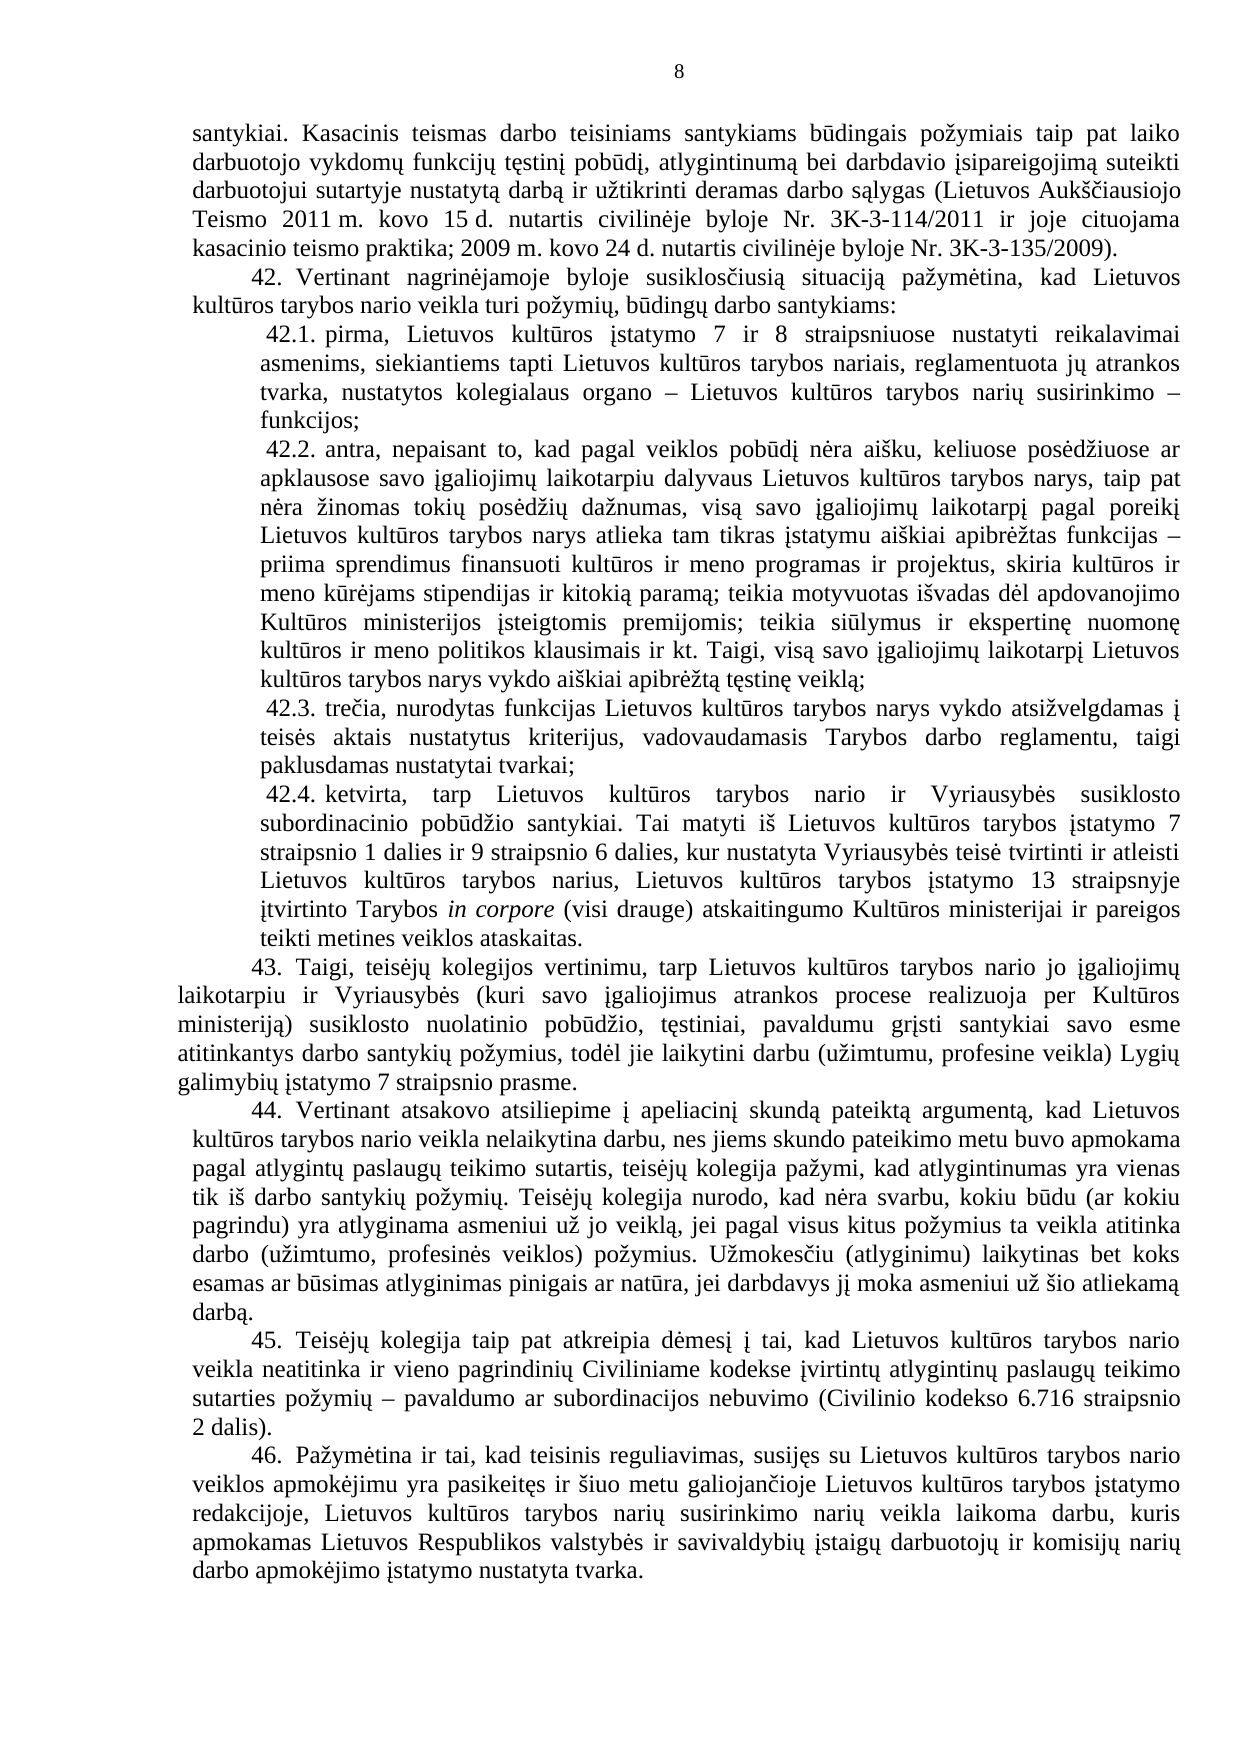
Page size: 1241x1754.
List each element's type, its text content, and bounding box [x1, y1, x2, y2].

text 43. Taigi, teisėjų kolegijos vertinimu, tarp Lietuvos kultūros tarybos nario jo įgaliojimų laikotarpiu ir Vyriausybės (kuri savo įgaliojimus atrankos procese realizuoja per Kultūros ministeriją) susiklosto nuolatinio pobūdžio, tęstiniai, pavaldumu grįsti santykiai savo esme atitinkantys darbo santykių požymius, todėl jie laikytini darbu (užimtumu, profesine veikla) Lygių galimybių įstatymo 7 straipsnio prasme. [177, 952, 1181, 1096]
text 42. Vertinant nagrinėjamoje byloje susiklosčiusią situaciją pažymėtina, kad Lietuvos kultūros tarybos nario veikla turi požymių, būdingų darbo santykiams: [192, 262, 1181, 319]
text 42.2. antra, nepaisant to, kad pagal veiklos pobūdį nėra aišku, keliuose posėdžiuose ar apklausose savo įgaliojimų laikotarpiu dalyvaus Lietuvos kultūros tarybos narys, taip pat nėra žinomas tokių posėdžių dažnumas, visą savo įgaliojimų laikotarpį pagal poreikį Lietuvos kultūros tarybos narys atlieka tam tikras įstatymu aiškiai apibrėžtas funkcijas – priima sprendimus finansuoti kultūros ir meno programas ir projektus, skiria kultūros ir meno kūrėjams stipendijas ir kitokią paramą; teikia motyvuotas išvadas dėl apdovanojimo Kultūros ministerijos įsteigtomis premijomis; teikia siūlymus ir ekspertinę nuomonę kultūros ir meno politikos klausimais ir kt. Taigi, visą savo įgaliojimų laikotarpį Lietuvos kultūros tarybos narys vykdo aiškiai apibrėžtą tęstinę veiklą; [260, 434, 1181, 693]
text 42.3. trečia, nurodytas funkcijas Lietuvos kultūros tarybos narys vykdo atsižvelgdamas į teisės aktais nustatytus kriterijus, vadovaudamasis Tarybos darbo reglamentu, taigi paklusdamas nustatytai tvarkai; [260, 693, 1181, 779]
text 44. Vertinant atsakovo atsiliepime į apeliacinį skundą pateiktą argumentą, kad Lietuvos kultūros tarybos nario veikla nelaikytina darbu, nes jiems skundo pateikimo metu buvo apmokama pagal atlygintų paslaugų teikimo sutartis, teisėjų kolegija pažymi, kad atlygintinumas yra vienas tik iš darbo santykių požymių. Teisėjų kolegija nurodo, kad nėra svarbu, kokiu būdu (ar kokiu pagrindu) yra atlyginama asmeniui už jo veiklą, jei pagal visus kitus požymius ta veikla atitinka darbo (užimtumo, profesinės veiklos) požymius. Užmokesčiu (atlyginimu) laikytinas bet koks esamas ar būsimas atlyginimas pinigais ar natūra, jei darbdavys jį moka asmeniui už šio atliekamą darbą. [192, 1096, 1181, 1326]
text 45. Teisėjų kolegija taip pat atkreipia dėmesį į tai, kad Lietuvos kultūros tarybos nario veikla neatitinka ir vieno pagrindinių Civiliniame kodekse įvirtintų atlygintinų paslaugų teikimo sutarties požymių – pavaldumo ar subordinacijos nebuvimo (Civilinio kodekso 6.716 straipsnio 2 dalis). [192, 1326, 1181, 1441]
text 42.4. ketvirta, tarp Lietuvos kultūros tarybos nario ir Vyriausybės susiklosto subordinacinio pobūdžio santykiai. Tai matyti iš Lietuvos kultūros tarybos įstatymo 7 straipsnio 1 dalies ir 9 straipsnio 6 dalies, kur nustatyta Vyriausybės teisė tvirtinti ir atleisti Lietuvos kultūros tarybos narius, Lietuvos kultūros tarybos įstatymo 13 straipsnyje įtvirtinto Tarybos in corpore (visi drauge) atskaitingumo Kultūros ministerijai ir pareigos teikti metines veiklos ataskaitas. [260, 779, 1181, 952]
text 42.1. pirma, Lietuvos kultūros įstatymo 7 ir 8 straipsniuose nustatyti reikalavimai asmenims, siekiantiems tapti Lietuvos kultūros tarybos nariais, reglamentuota jų atrankos tvarka, nustatytos kolegialaus organo – Lietuvos kultūros tarybos narių susirinkimo – funkcijos; [260, 319, 1181, 434]
text santykiai. Kasacinis teismas darbo teisiniams santykiams būdingais požymiais taip pat laiko darbuotojo vykdomų funkcijų tęstinį pobūdį, atlygintinumą bei darbdavio įsipareigojimą suteikti darbuotojui sutartyje nustatytą darbą ir užtikrinti deramas darbo sąlygas (Lietuvos Aukščiausiojo Teismo 2011 m. kovo 15 d. nutartis civilinėje byloje Nr. 3K-3-114/2011 ir joje cituojama kasacinio teismo praktika; 2009 m. kovo 24 d. nutartis civilinėje byloje Nr. 3K-3-135/2009). [192, 118, 1181, 262]
text 46. Pažymėtina ir tai, kad teisinis reguliavimas, susijęs su Lietuvos kultūros tarybos nario veiklos apmokėjimu yra pasikeitęs ir šiuo metu galiojančioje Lietuvos kultūros tarybos įstatymo redakcijoje, Lietuvos kultūros tarybos narių susirinkimo narių veikla laikoma darbu, kuris apmokamas Lietuvos Respublikos valstybės ir savivaldybių įstaigų darbuotojų ir komisijų narių darbo apmokėjimo įstatymo nustatyta tvarka. [192, 1441, 1181, 1584]
